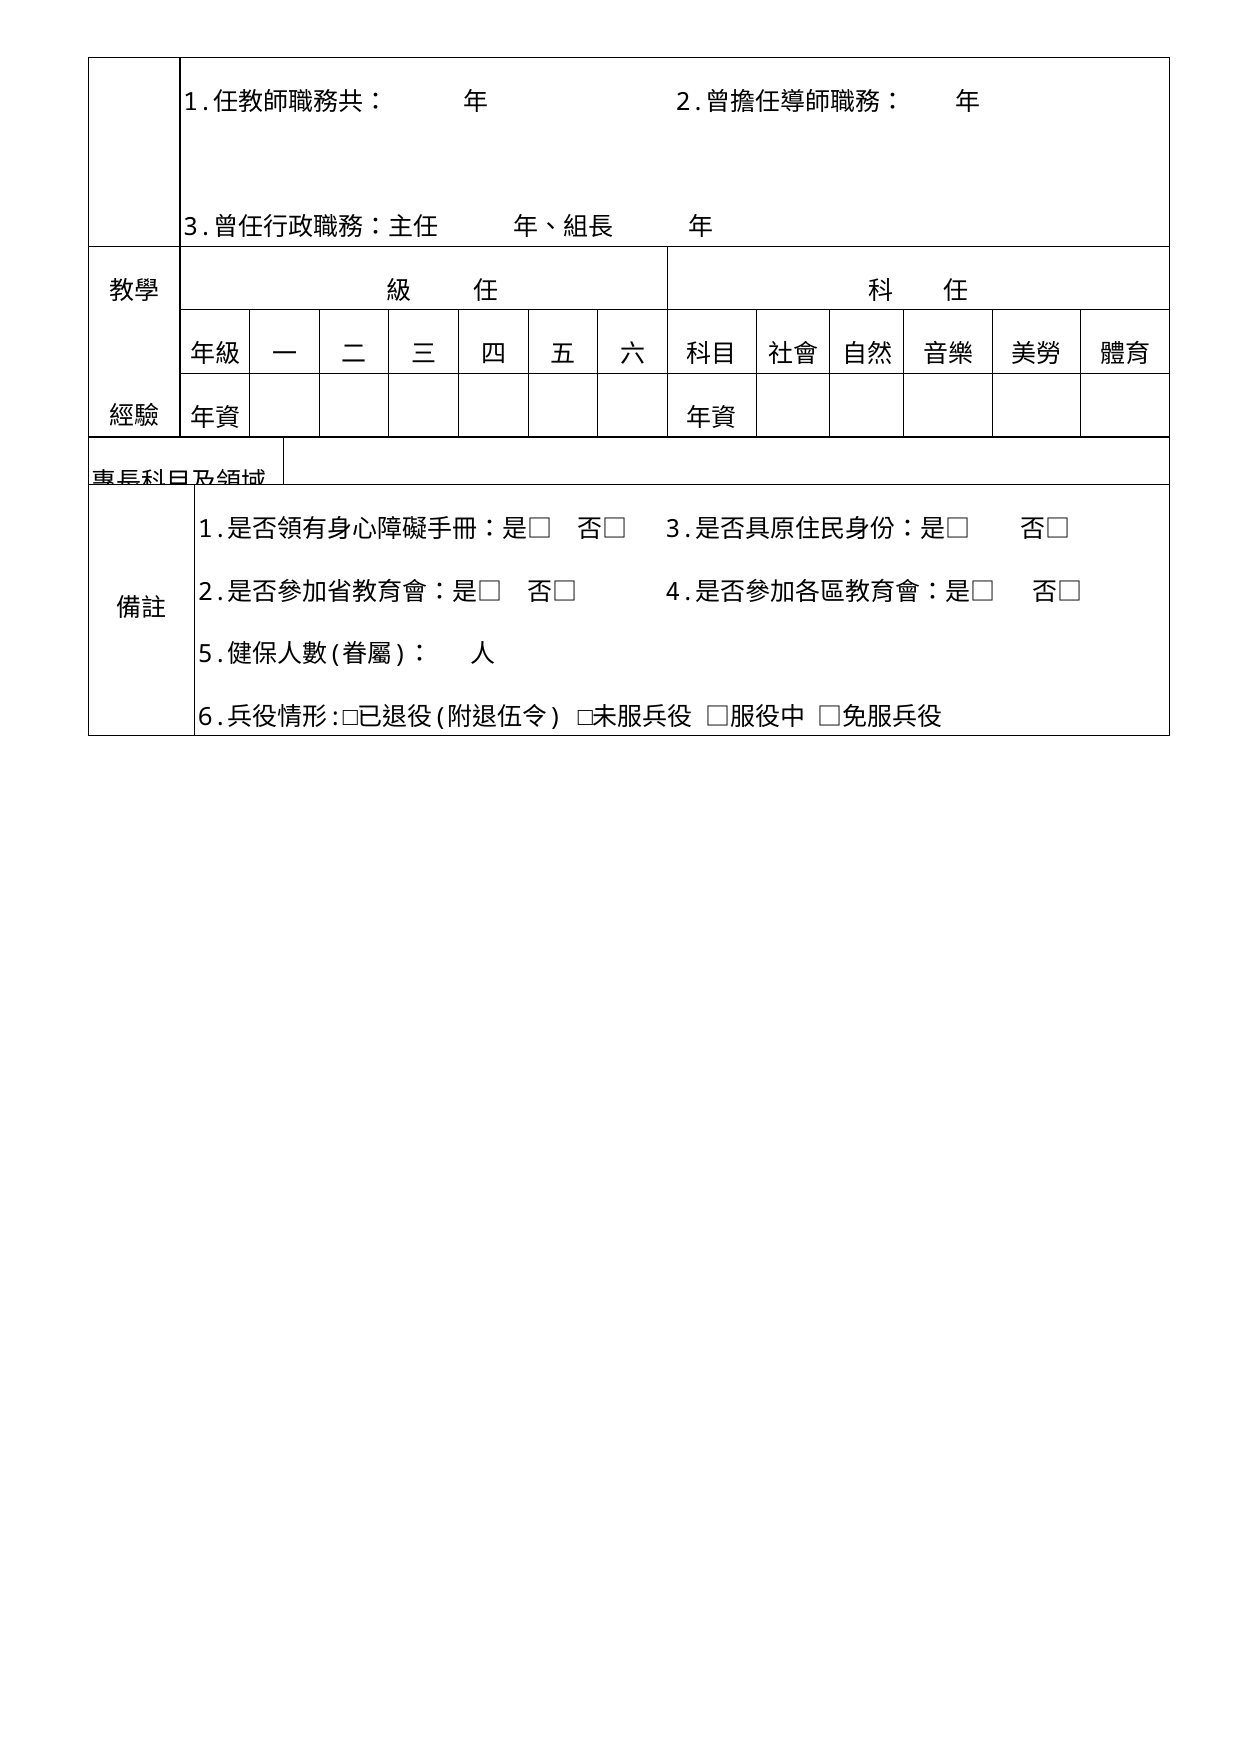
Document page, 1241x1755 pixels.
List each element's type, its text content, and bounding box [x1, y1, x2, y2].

table_cell [598, 374, 667, 436]
table_cell 五 [529, 310, 597, 373]
table_cell 科 任 [668, 247, 1169, 309]
table_cell 科目 [668, 310, 756, 373]
table_cell 社會 [757, 310, 829, 373]
table_cell 一 [250, 310, 319, 373]
table_cell [89, 58, 179, 246]
table_cell 備註 [89, 485, 194, 735]
table_cell [389, 374, 458, 436]
table_cell 四 [459, 310, 528, 373]
table_cell 體育 [1081, 310, 1169, 373]
table_cell 教學 經驗 [89, 247, 179, 436]
table_cell 自然 [830, 310, 903, 373]
table_cell 年級 [181, 310, 249, 373]
table_cell [757, 374, 829, 436]
table_cell [459, 374, 528, 436]
table_cell 1.是否領有身心障礙手冊：是□ 否□ 3.是否具原住民身份：是□ 否□ 2.是否參加省教育會：是□ 否□ 4.是否參加各區教育會：是□ 否□ 5.健保人數(眷屬)： 人 6.兵役情形:□已退役(附退伍令) □未服兵役 □服役中 □免服兵役 [195, 485, 1169, 735]
table_cell 1.任教師職務共： 年 2.曾擔任導師職務： 年 3.曾任行政職務：主任 年、組長 年 [181, 58, 1169, 246]
table_cell [904, 374, 992, 436]
table_cell [320, 374, 388, 436]
table_cell 六 [598, 310, 667, 373]
table_cell 美勞 [993, 310, 1080, 373]
table_cell 年資 [181, 374, 249, 436]
table_cell [250, 374, 319, 436]
table_cell [529, 374, 597, 436]
table_cell 音樂 [904, 310, 992, 373]
table_cell 三 [389, 310, 458, 373]
table_cell 年資 [668, 374, 756, 436]
table_cell 級 任 [181, 247, 667, 309]
table_cell [284, 438, 1169, 484]
table_cell 專長科目及領域 [89, 438, 283, 484]
table_cell [993, 374, 1080, 436]
table_cell 二 [320, 310, 388, 373]
table_cell [830, 374, 903, 436]
table_cell [1081, 374, 1169, 436]
